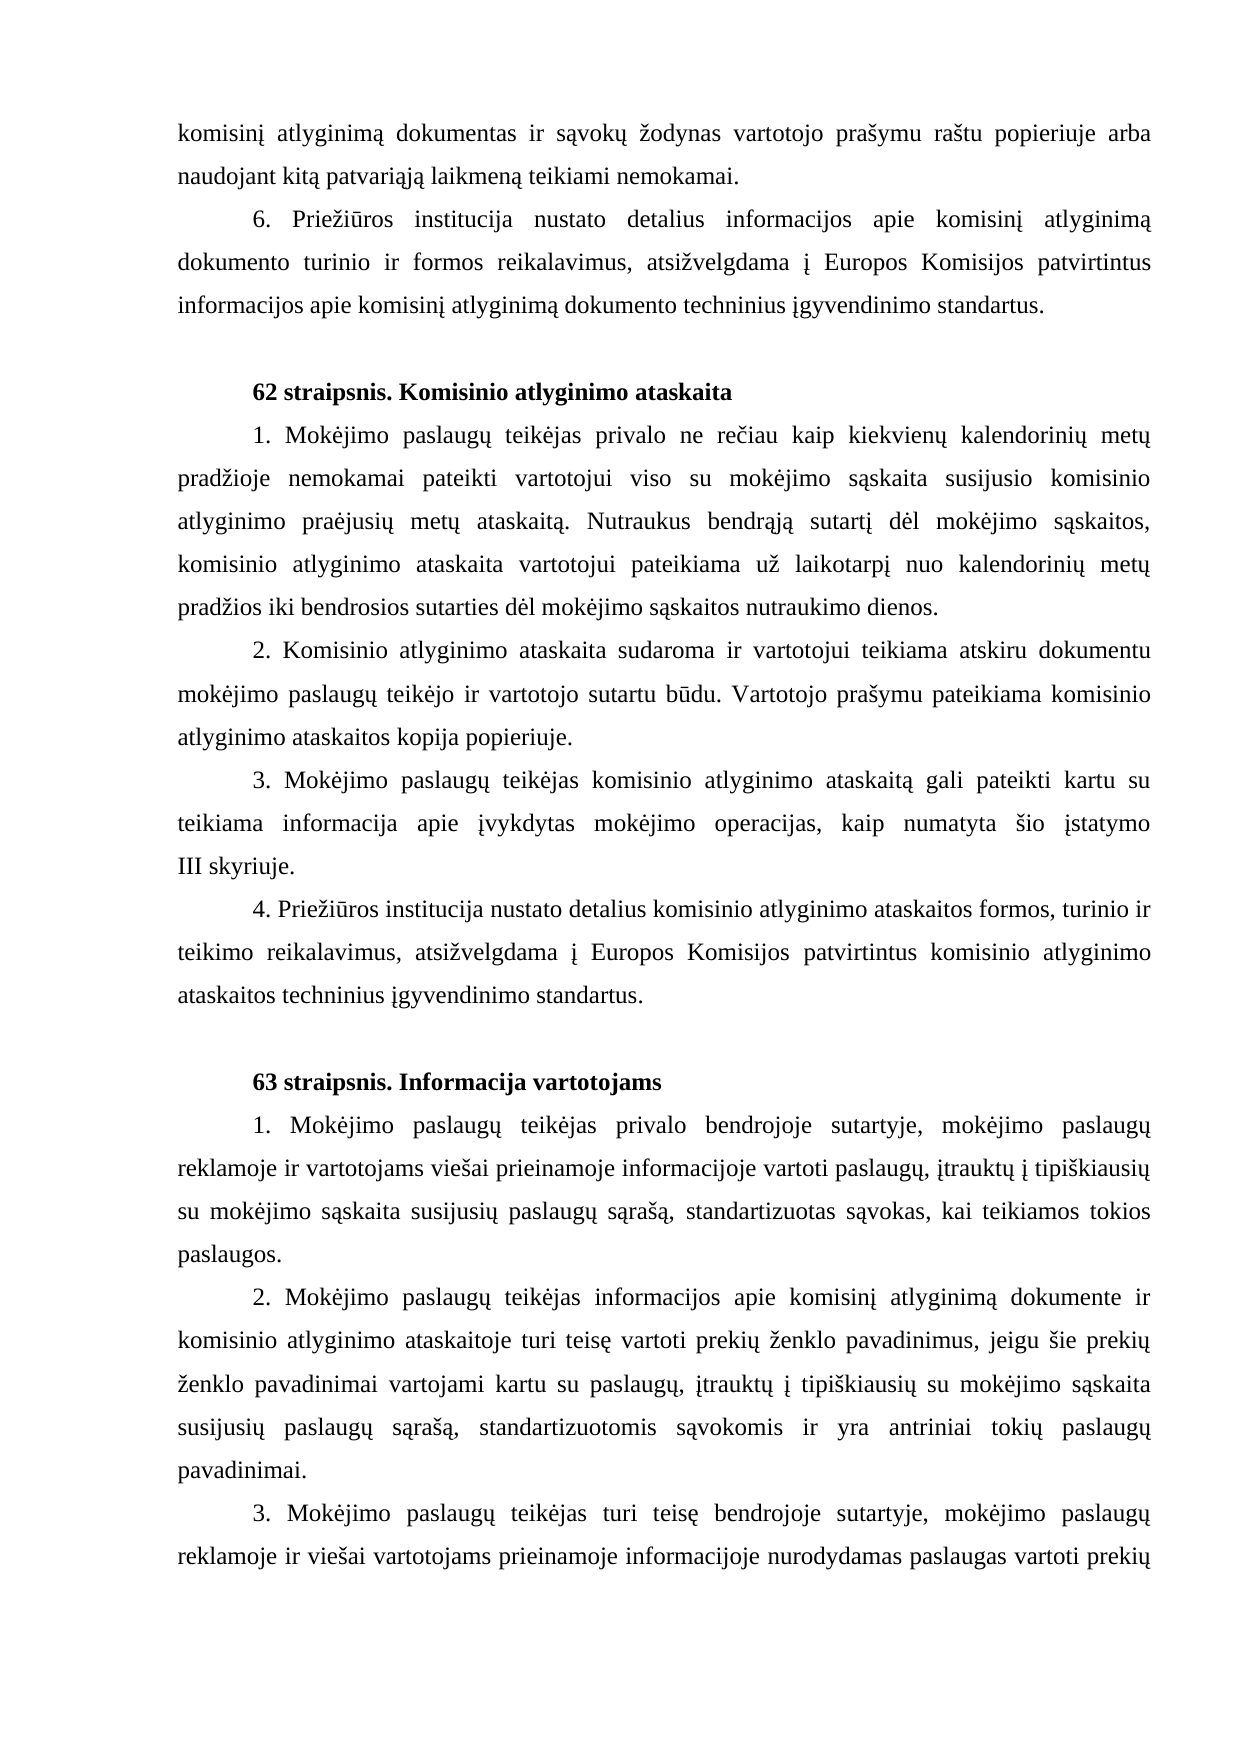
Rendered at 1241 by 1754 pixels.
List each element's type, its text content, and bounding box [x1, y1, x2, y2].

text 1. Mokėjimo paslaugų teikėjas privalo bendrojoje sutartyje, mokėjimo paslaugų reklamoje ir vartotojams viešai prieinamoje informacijoje vartoti paslaugų, įtrauktų į tipiškiausių su mokėjimo sąskaita susijusių paslaugų sąrašą, standartizuotas sąvokas, kai teikiamos tokios paslaugos. [177, 1110, 1152, 1268]
text 62 straipsnis. Komisinio atlyginimo ataskaita [177, 377, 1152, 406]
text 1. Mokėjimo paslaugų teikėjas privalo ne rečiau kaip kiekvienų kalendorinių metų pradžioje nemokamai pateikti vartotojui viso su mokėjimo sąskaita susijusio komisinio atlyginimo praėjusių metų ataskaitą. Nutraukus bendrąją sutartį dėl mokėjimo sąskaitos, komisinio atlyginimo ataskaita vartotojui pateikiama už laikotarpį nuo kalendorinių metų pradžios iki bendrosios sutarties dėl mokėjimo sąskaitos nutraukimo dienos. [177, 420, 1152, 621]
text 63 straipsnis. Informacija vartotojams [177, 1067, 1152, 1096]
text 6. Priežiūros institucija nustato detalius informacijos apie komisinį atlyginimą dokumento turinio ir formos reikalavimus, atsižvelgdama į Europos Komisijos patvirtintus informacijos apie komisinį atlyginimą dokumento techninius įgyvendinimo standartus. [177, 204, 1152, 319]
text 4. Priežiūros institucija nustato detalius komisinio atlyginimo ataskaitos formos, turinio ir teikimo reikalavimus, atsižvelgdama į Europos Komisijos patvirtintus komisinio atlyginimo ataskaitos techninius įgyvendinimo standartus. [177, 894, 1152, 1009]
text 3. Mokėjimo paslaugų teikėjas komisinio atlyginimo ataskaitą gali pateikti kartu su teikiama informacija apie įvykdytas mokėjimo operacijas, kaip numatyta šio įstatymo III skyriuje. [177, 765, 1152, 880]
text 3. Mokėjimo paslaugų teikėjas turi teisę bendrojoje sutartyje, mokėjimo paslaugų reklamoje ir viešai vartotojams prieinamoje informacijoje nurodydamas paslaugas vartoti prekių [177, 1498, 1152, 1570]
text 2. Mokėjimo paslaugų teikėjas informacijos apie komisinį atlyginimą dokumente ir komisinio atlyginimo ataskaitoje turi teisę vartoti prekių ženklo pavadinimus, jeigu šie prekių ženklo pavadinimai vartojami kartu su paslaugų, įtrauktų į tipiškiausių su mokėjimo sąskaita susijusių paslaugų sąrašą, standartizuotomis sąvokomis ir yra antriniai tokių paslaugų pavadinimai. [177, 1282, 1152, 1484]
text komisinį atlyginimą dokumentas ir sąvokų žodynas vartotojo prašymu raštu popieriuje arba naudojant kitą patvariąją laikmeną teikiami nemokamai. [177, 118, 1152, 190]
text 2. Komisinio atlyginimo ataskaita sudaroma ir vartotojui teikiama atskiru dokumentu mokėjimo paslaugų teikėjo ir vartotojo sutartu būdu. Vartotojo prašymu pateikiama komisinio atlyginimo ataskaitos kopija popieriuje. [177, 636, 1152, 751]
